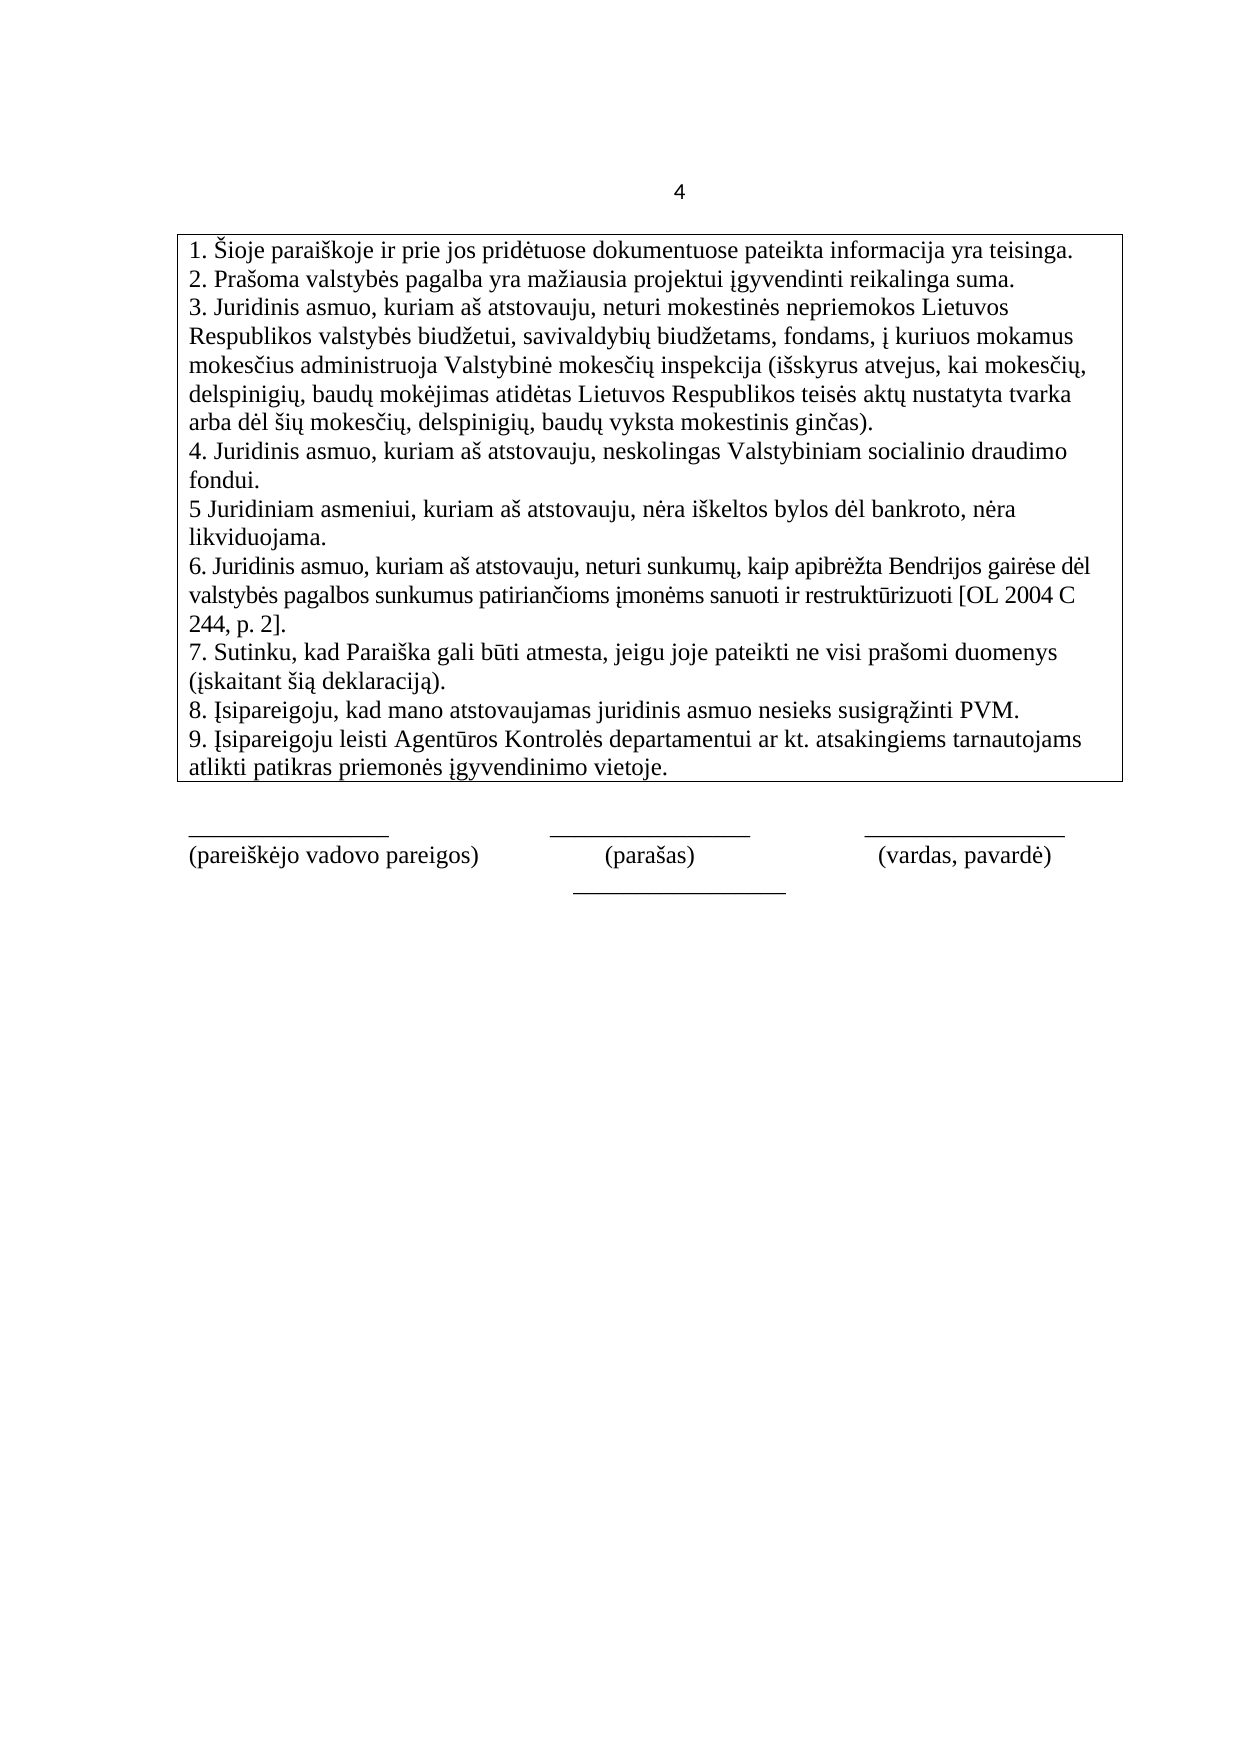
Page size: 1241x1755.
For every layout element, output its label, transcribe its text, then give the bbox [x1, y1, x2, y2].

table_header ________________ (vardas, pavardė) [807, 811, 1122, 868]
text _________________ [177, 868, 1181, 897]
table_header ________________ (parašas) [492, 811, 807, 868]
table_header 1. Šioje paraiškoje ir prie jos pridėtuose dokumentuose pateikta informacija yra teisinga. 2. Prašoma valstybės pagalba yra mažiausia projektui įgyvendinti reikalinga suma. 3. Juridinis asmuo, kuriam aš atstovauju, neturi mokestinės nepriemokos Lietuvos Respublikos valstybės biudžetui, savivaldybių biudžetams, fondams, į kuriuos mokamus mokesčius administruoja Valstybinė mokesčių inspekcija (išskyrus atvejus, kai mokesčių, delspinigių, baudų mokėjimas atidėtas Lietuvos Respublikos teisės aktų nustatyta tvarka arba dėl šių mokesčių, delspinigių, baudų vyksta mokestinis ginčas). 4. Juridinis asmuo, kuriam aš atstovauju, neskolingas Valstybiniam socialinio draudimo fondui. 5 Juridiniam asmeniui, kuriam aš atstovauju, nėra iškeltos bylos dėl bankroto, nėra likviduojama. 6. Juridinis asmuo, kuriam aš atstovauju, neturi sunkumų, kaip apibrėžta Bendrijos gairėse dėl valstybės pagalbos sunkumus patiriančioms įmonėms sanuoti ir restruktūrizuoti [OL 2004 C 244, p. 2]. 7. Sutinku, kad Paraiška gali būti atmesta, jeigu joje pateikti ne visi prašomi duomenys (įskaitant šią deklaraciją). 8. Įsipareigoju, kad mano atstovaujamas juridinis asmuo nesieks susigrąžinti PVM. 9. Įsipareigoju leisti Agentūros Kontrolės departamentui ar kt. atsakingiems tarnautojams atlikti patikras priemonės įgyvendinimo vietoje. [178, 235, 1122, 781]
table_header ________________ (pareiškėjo vadovo pareigos) [177, 811, 492, 868]
